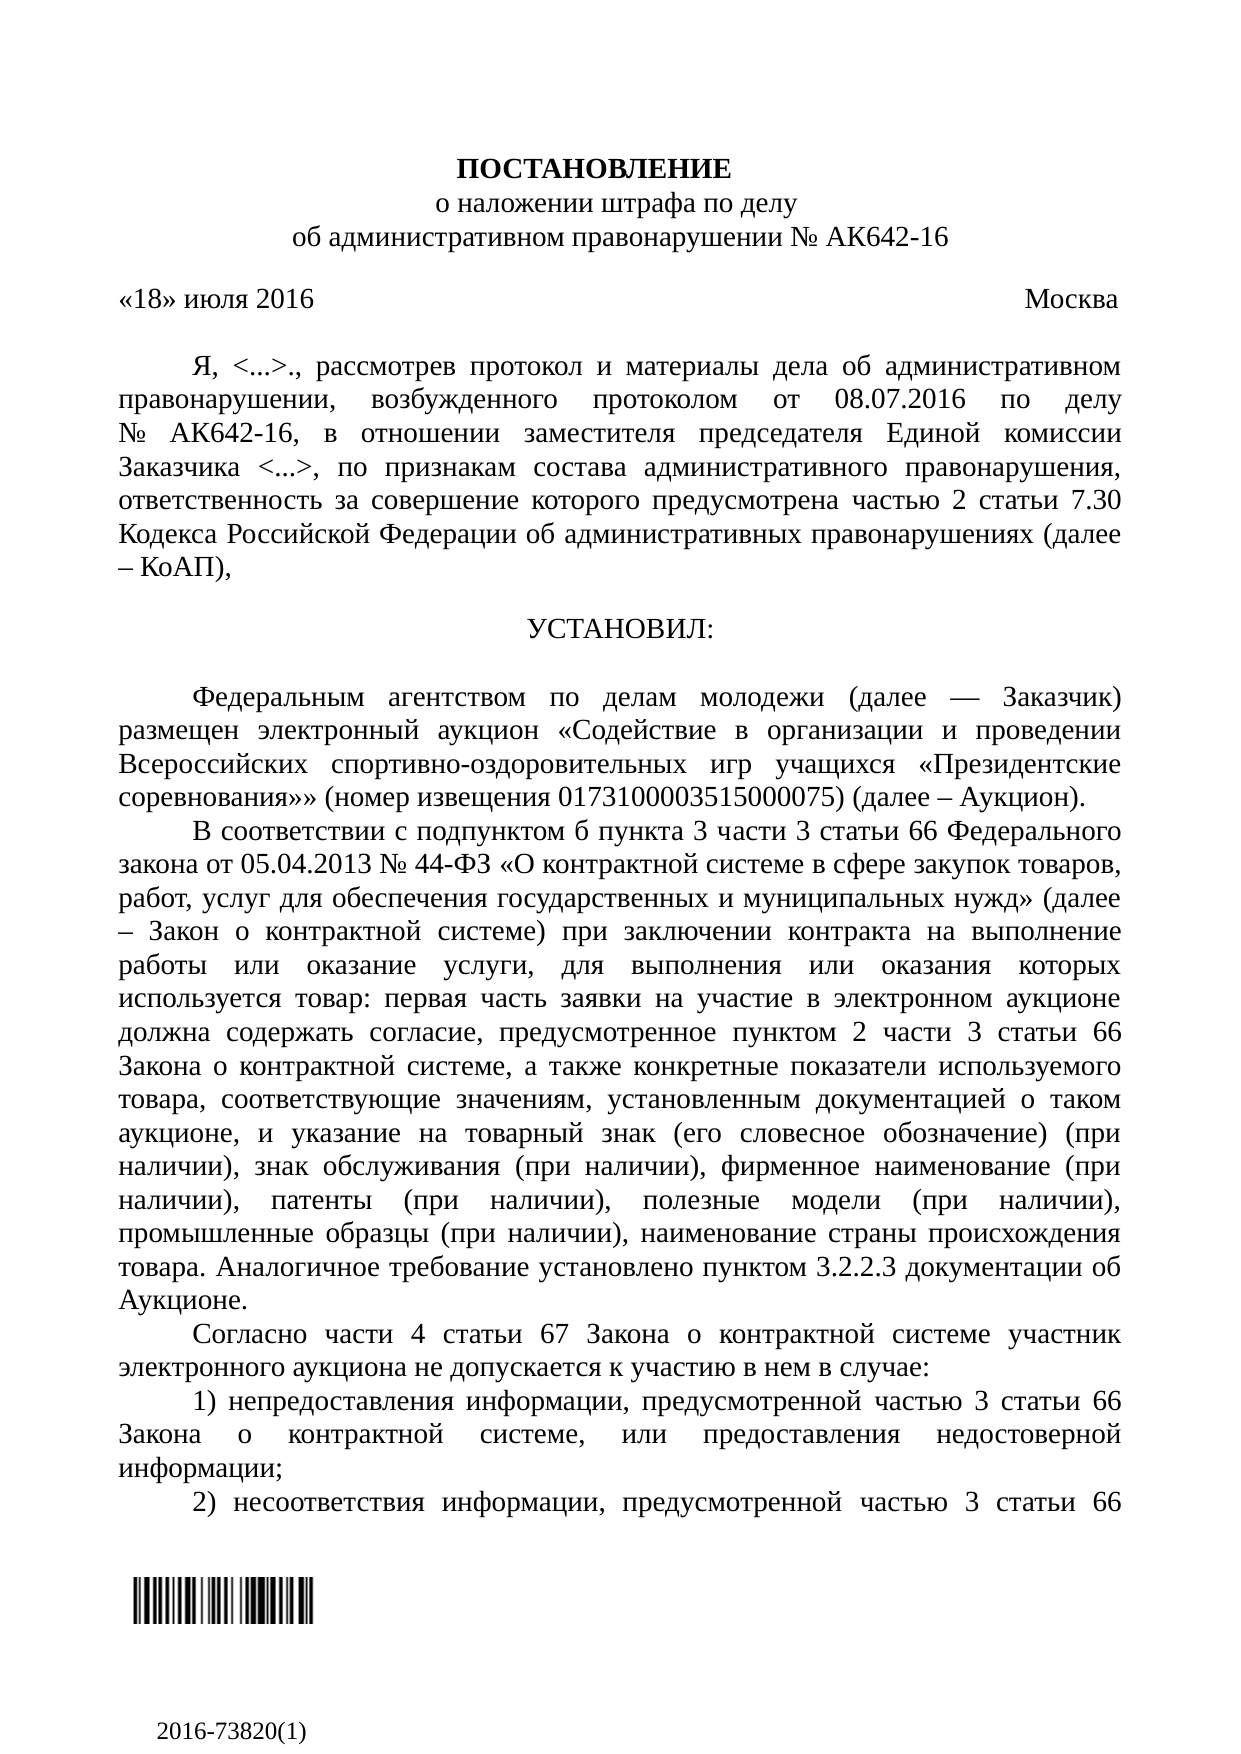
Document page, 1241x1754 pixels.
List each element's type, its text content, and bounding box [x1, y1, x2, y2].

text об административном правонарушении № АК642-16 [118, 219, 1122, 252]
text 2) несоответствия информации, предусмотренной частью 3 статьи 66 [118, 1484, 1122, 1517]
text Я, <...>., рассмотрев протокол и материалы дела об административном правонарушении, возбужденного протоколом от 08.07.2016 по делу № АК642-16, в отношении заместителя председателя Единой комиссии Заказчика <...>, по признакам состава административного правонарушения, ответственность за совершение которого предусмотрена частью 2 статьи 7.30 Кодекса Российской Федерации об административных правонарушениях (далее – КоАП), [118, 348, 1122, 583]
text 1) непредоставления информации, предусмотренной частью 3 статьи 66 Закона о контрактной системе, или предоставления недостоверной информации; [118, 1383, 1122, 1484]
picture [118, 1577, 331, 1624]
text УСТАНОВИЛ: [118, 612, 1122, 645]
text Согласно части 4 статьи 67 Закона о контрактной системе участник электронного аукциона не допускается к участию в нем в случае: [118, 1316, 1122, 1383]
text Федеральным агентством по делам молодежи (далее — Заказчик) размещен электронный аукцион «Содействие в организации и проведении Всероссийских спортивно-оздоровительных игр учащихся «Президентские соревнования»» (номер извещения 0173100003515000075) (далее – Аукцион). [118, 679, 1122, 813]
text «18» июля 2016 Москва [118, 281, 1122, 314]
text В соответствии с подпунктом б пункта 3 части 3 статьи 66 Федерального закона от 05.04.2013 № 44-ФЗ «О контрактной системе в сфере закупок товаров, работ, услуг для обеспечения государственных и муниципальных нужд» (далее – Закон о контрактной системе) при заключении контракта на выполнение работы или оказание услуги, для выполнения или оказания которых используется товар: первая часть заявки на участие в электронном аукционе должна содержать согласие, предусмотренное пунктом 2 части 3 статьи 66 Закона о контрактной системе, а также конкретные показатели используемого товара, соответствующие значениям, установленным документацией о таком аукционе, и указание на товарный знак (его словесное обозначение) (при наличии), знак обслуживания (при наличии), фирменное наименование (при наличии), патенты (при наличии), полезные модели (при наличии), промышленные образцы (при наличии), наименование страны происхождения товара. Аналогичное требование установлено пунктом 3.2.2.3 документации об Аукционе. [118, 813, 1122, 1316]
text о наложении штрафа по делу [118, 185, 1122, 219]
text ПОСТАНОВЛЕНИЕ [118, 152, 1078, 185]
